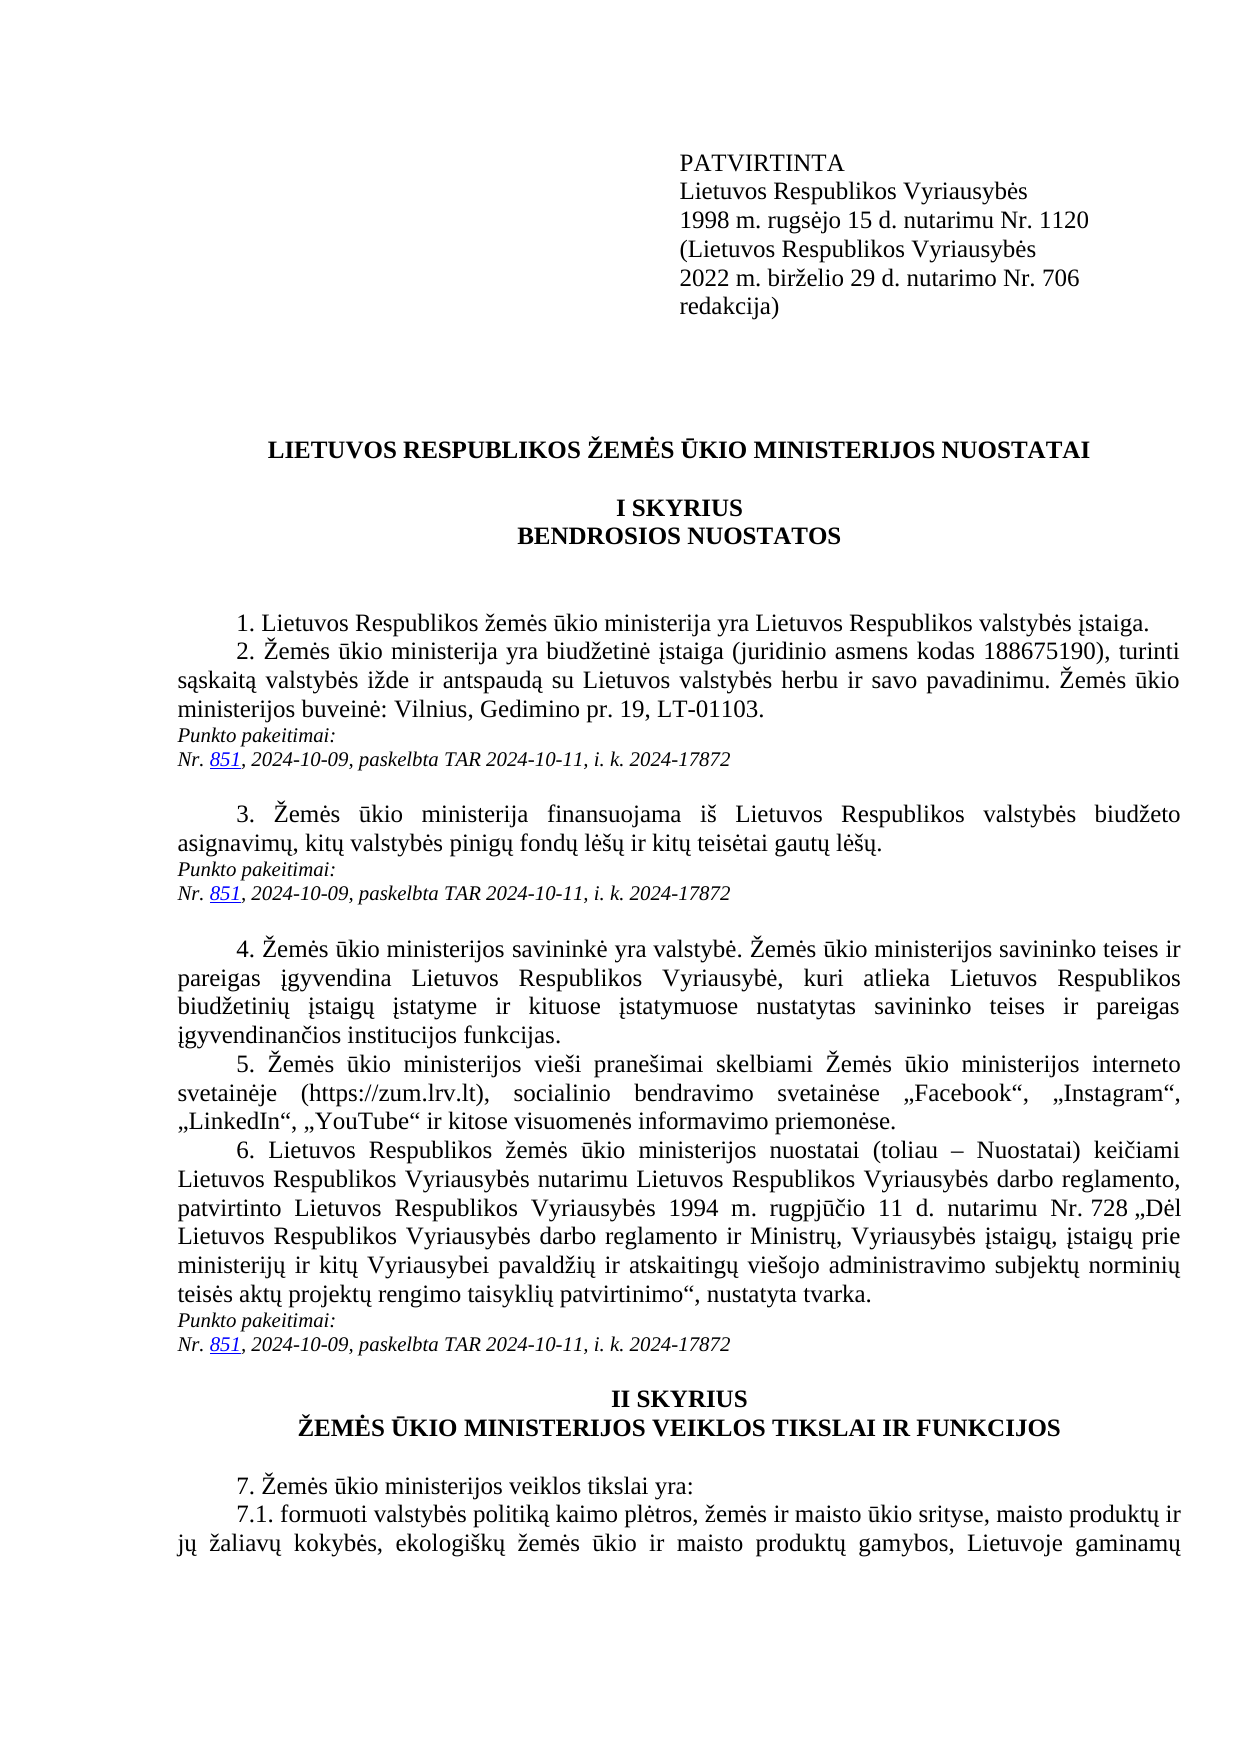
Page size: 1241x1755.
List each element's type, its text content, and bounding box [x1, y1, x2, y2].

text 2. Žemės ūkio ministerija yra biudžetinė įstaiga (juridinio asmens kodas 188675190), turinti sąskaitą valstybės ižde ir antspaudą su Lietuvos valstybės herbu ir savo pavadinimu. Žemės ūkio ministerijos buveinė: Vilnius, Gedimino pr. 19, LT-01103. [177, 636, 1181, 723]
text PATVIRTINTA [177, 148, 1181, 176]
text Punkto pakeitimai: [177, 723, 1181, 747]
text Lietuvos Respublikos Vyriausybės [177, 176, 1181, 205]
text Punkto pakeitimai: [177, 1308, 1181, 1332]
text redakcija) [177, 291, 1181, 320]
text Nr. 851, 2024-10-09, paskelbta TAR 2024-10-11, i. k. 2024-17872 [177, 881, 1181, 905]
text LIETUVOS RESPUBLIKOS ŽEMĖS ŪKIO MINISTERIJOS NUOSTATAI [177, 435, 1181, 464]
text Nr. 851, 2024-10-09, paskelbta TAR 2024-10-11, i. k. 2024-17872 [177, 747, 1181, 771]
text 1. Lietuvos Respublikos žemės ūkio ministerija yra Lietuvos Respublikos valstybės įstaiga. [177, 608, 1181, 636]
text ŽEMĖS ŪKIO MINISTERIJOS VEIKLOS TIKSLAI IR FUNKCIJOS [177, 1413, 1181, 1442]
text 2022 m. birželio 29 d. nutarimo Nr. 706 [177, 263, 1181, 291]
text (Lietuvos Respublikos Vyriausybės [177, 234, 1181, 263]
text 3. Žemės ūkio ministerija finansuojama iš Lietuvos Respublikos valstybės biudžeto asignavimų, kitų valstybės pinigų fondų lėšų ir kitų teisėtai gautų lėšų. [177, 799, 1181, 857]
text 5. Žemės ūkio ministerijos vieši pranešimai skelbiami Žemės ūkio ministerijos interneto svetainėje (https://zum.lrv.lt), socialinio bendravimo svetainėse „Facebook“, „Instagram“, „LinkedIn“, „YouTube“ ir kitose visuomenės informavimo priemonėse. [177, 1049, 1181, 1135]
text Nr. 851, 2024-10-09, paskelbta TAR 2024-10-11, i. k. 2024-17872 [177, 1332, 1181, 1356]
text II SKYRIUS [177, 1384, 1181, 1413]
text I SKYRIUS [177, 493, 1181, 521]
text 1998 m. rugsėjo 15 d. nutarimu Nr. 1120 [177, 205, 1181, 234]
text 6. Lietuvos Respublikos žemės ūkio ministerijos nuostatai (toliau – Nuostatai) keičiami Lietuvos Respublikos Vyriausybės nutarimu Lietuvos Respublikos Vyriausybės darbo reglamento, patvirtinto Lietuvos Respublikos Vyriausybės 1994 m. rugpjūčio 11 d. nutarimu Nr. 728 „Dėl Lietuvos Respublikos Vyriausybės darbo reglamento ir Ministrų, Vyriausybės įstaigų, įstaigų prie ministerijų ir kitų Vyriausybei pavaldžių ir atskaitingų viešojo administravimo subjektų norminių teisės aktų projektų rengimo taisyklių patvirtinimo“, nustatyta tvarka. [177, 1135, 1181, 1308]
text 7.1. formuoti valstybės politiką kaimo plėtros, žemės ir maisto ūkio srityse, maisto produktų ir jų žaliavų kokybės, ekologiškų žemės ūkio ir maisto produktų gamybos, Lietuvoje gaminamų [177, 1499, 1181, 1557]
text Punkto pakeitimai: [177, 857, 1181, 881]
text 7. Žemės ūkio ministerijos veiklos tikslai yra: [177, 1471, 1181, 1499]
text 4. Žemės ūkio ministerijos savininkė yra valstybė. Žemės ūkio ministerijos savininko teises ir pareigas įgyvendina Lietuvos Respublikos Vyriausybė, kuri atlieka Lietuvos Respublikos biudžetinių įstaigų įstatyme ir kituose įstatymuose nustatytas savininko teises ir pareigas įgyvendinančios institucijos funkcijas. [177, 934, 1181, 1049]
text BENDROSIOS NUOSTATOS [177, 521, 1181, 550]
